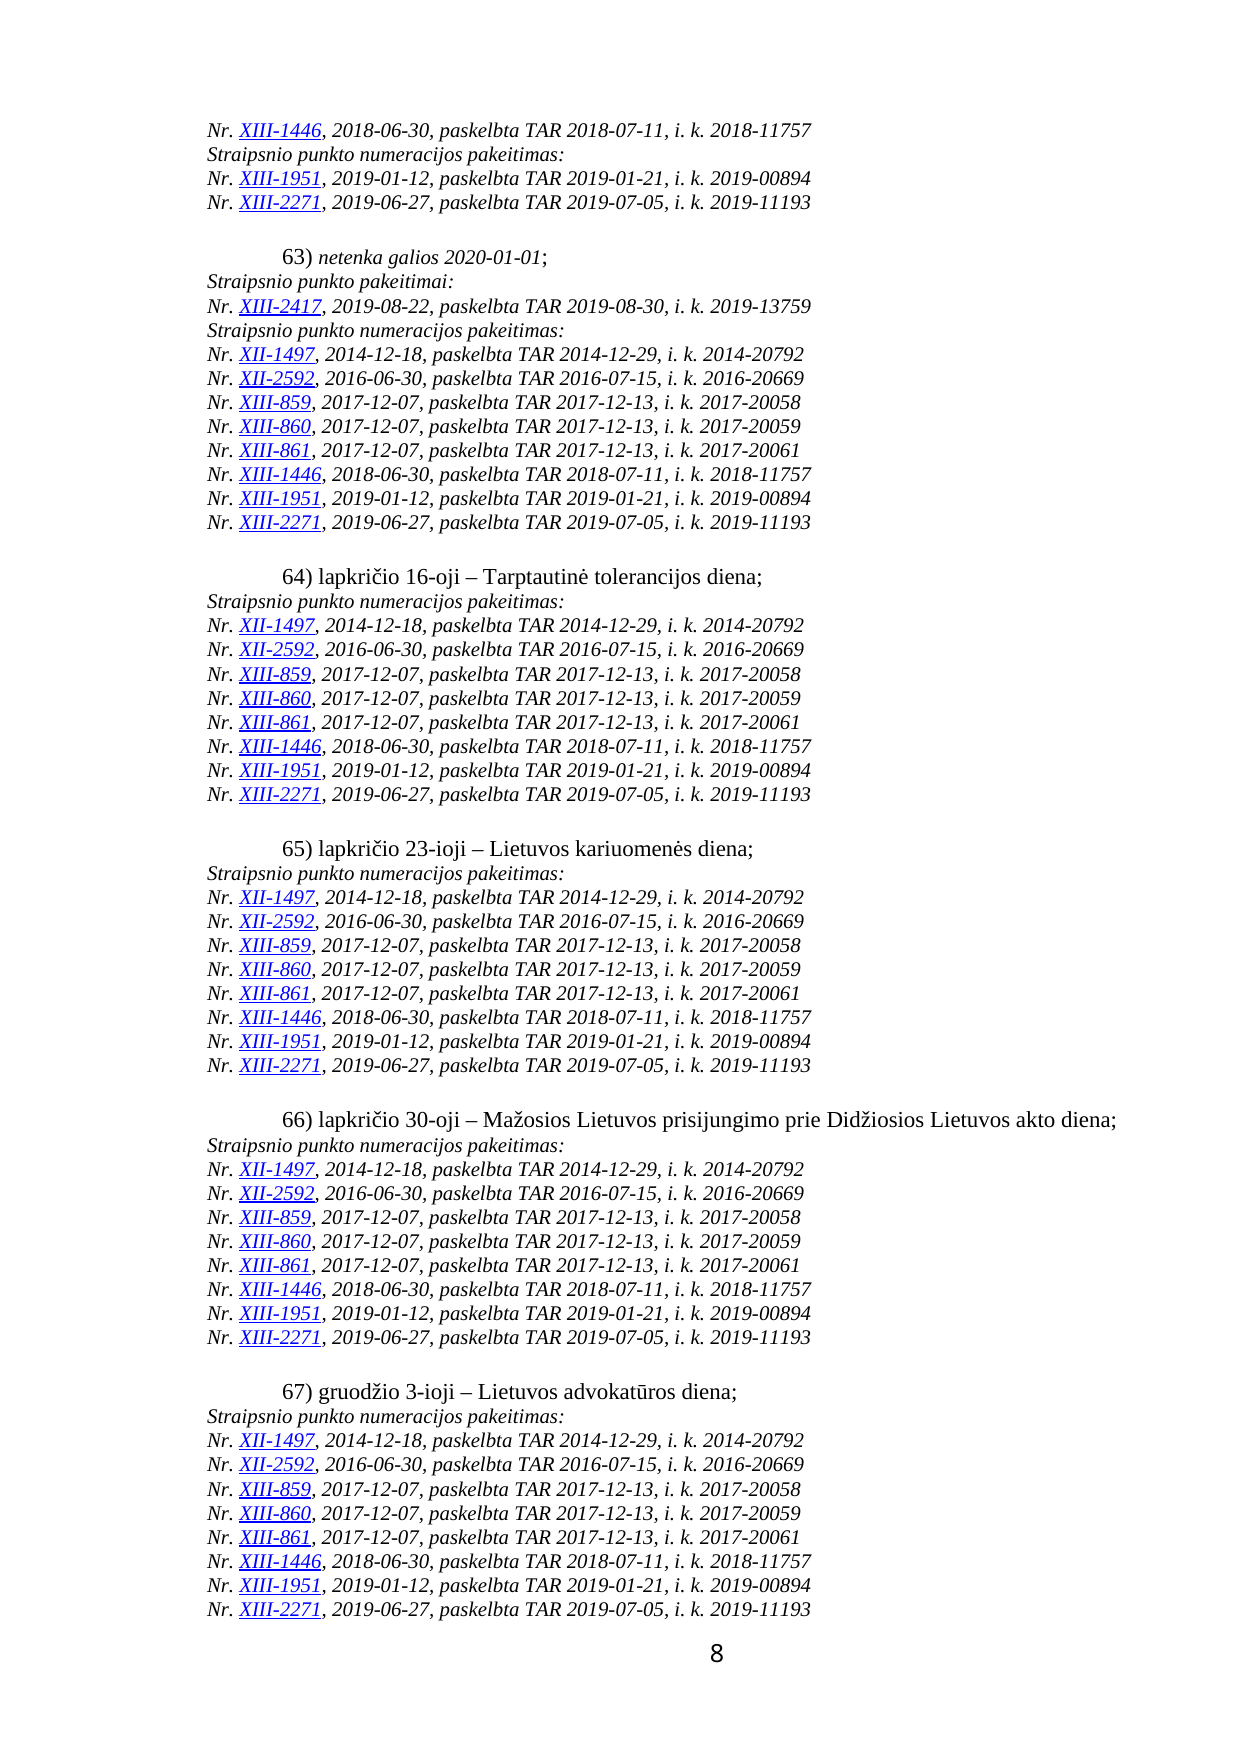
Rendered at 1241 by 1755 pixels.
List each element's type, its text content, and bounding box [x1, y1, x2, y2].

text Nr. XII-1497, 2014-12-18, paskelbta TAR 2014-12-29, i. k. 2014-20792 [207, 885, 1152, 909]
text Nr. XII-2592, 2016-06-30, paskelbta TAR 2016-07-15, i. k. 2016-20669 [207, 366, 1152, 390]
text Nr. XIII-1951, 2019-01-12, paskelbta TAR 2019-01-21, i. k. 2019-00894 [207, 166, 1152, 190]
text Straipsnio punkto numeracijos pakeitimas: [207, 1404, 1152, 1428]
text Straipsnio punkto numeracijos pakeitimas: [207, 589, 1152, 613]
text Nr. XIII-1446, 2018-06-30, paskelbta TAR 2018-07-11, i. k. 2018-11757 [207, 1549, 1152, 1573]
text Nr. XIII-1951, 2019-01-12, paskelbta TAR 2019-01-21, i. k. 2019-00894 [207, 1029, 1152, 1053]
text Nr. XIII-1951, 2019-01-12, paskelbta TAR 2019-01-21, i. k. 2019-00894 [207, 1301, 1152, 1325]
text Straipsnio punkto numeracijos pakeitimas: [207, 1133, 1152, 1157]
text Straipsnio punkto numeracijos pakeitimas: [207, 318, 1152, 342]
text Nr. XII-2592, 2016-06-30, paskelbta TAR 2016-07-15, i. k. 2016-20669 [207, 637, 1152, 661]
text Nr. XIII-1446, 2018-06-30, paskelbta TAR 2018-07-11, i. k. 2018-11757 [207, 462, 1152, 486]
text Nr. XIII-861, 2017-12-07, paskelbta TAR 2017-12-13, i. k. 2017-20061 [207, 1253, 1152, 1277]
text Nr. XII-2592, 2016-06-30, paskelbta TAR 2016-07-15, i. k. 2016-20669 [207, 1452, 1152, 1476]
text Nr. XIII-859, 2017-12-07, paskelbta TAR 2017-12-13, i. k. 2017-20058 [207, 661, 1152, 686]
text Straipsnio punkto numeracijos pakeitimas: [207, 861, 1152, 885]
text Nr. XIII-2271, 2019-06-27, paskelbta TAR 2019-07-05, i. k. 2019-11193 [207, 1325, 1152, 1349]
text Nr. XIII-2271, 2019-06-27, paskelbta TAR 2019-07-05, i. k. 2019-11193 [207, 782, 1152, 806]
text Nr. XIII-1951, 2019-01-12, paskelbta TAR 2019-01-21, i. k. 2019-00894 [207, 1573, 1152, 1597]
text 63) netenka galios 2020-01-01; [207, 243, 1152, 269]
text Straipsnio punkto pakeitimai: [207, 269, 1152, 293]
text Nr. XIII-1446, 2018-06-30, paskelbta TAR 2018-07-11, i. k. 2018-11757 [207, 118, 1152, 142]
text Nr. XIII-860, 2017-12-07, paskelbta TAR 2017-12-13, i. k. 2017-20059 [207, 1501, 1152, 1524]
text Nr. XIII-861, 2017-12-07, paskelbta TAR 2017-12-13, i. k. 2017-20061 [207, 709, 1152, 734]
text Nr. XIII-860, 2017-12-07, paskelbta TAR 2017-12-13, i. k. 2017-20059 [207, 957, 1152, 981]
text Nr. XIII-2417, 2019-08-22, paskelbta TAR 2019-08-30, i. k. 2019-13759 [207, 293, 1152, 318]
text Nr. XII-1497, 2014-12-18, paskelbta TAR 2014-12-29, i. k. 2014-20792 [207, 613, 1152, 637]
text Nr. XIII-1951, 2019-01-12, paskelbta TAR 2019-01-21, i. k. 2019-00894 [207, 486, 1152, 510]
text 65) lapkričio 23-ioji – Lietuvos kariuomenės diena; [207, 834, 1152, 861]
text Nr. XIII-1446, 2018-06-30, paskelbta TAR 2018-07-11, i. k. 2018-11757 [207, 1277, 1152, 1301]
text Nr. XIII-2271, 2019-06-27, paskelbta TAR 2019-07-05, i. k. 2019-11193 [207, 510, 1152, 534]
text Nr. XIII-2271, 2019-06-27, paskelbta TAR 2019-07-05, i. k. 2019-11193 [207, 1053, 1152, 1077]
text 67) gruodžio 3-ioji – Lietuvos advokatūros diena; [207, 1378, 1152, 1404]
text Nr. XII-2592, 2016-06-30, paskelbta TAR 2016-07-15, i. k. 2016-20669 [207, 1181, 1152, 1205]
text Nr. XIII-2271, 2019-06-27, paskelbta TAR 2019-07-05, i. k. 2019-11193 [207, 1597, 1152, 1621]
text Nr. XIII-859, 2017-12-07, paskelbta TAR 2017-12-13, i. k. 2017-20058 [207, 1205, 1152, 1229]
text Nr. XIII-859, 2017-12-07, paskelbta TAR 2017-12-13, i. k. 2017-20058 [207, 933, 1152, 957]
text Nr. XIII-861, 2017-12-07, paskelbta TAR 2017-12-13, i. k. 2017-20061 [207, 438, 1152, 462]
text Nr. XIII-861, 2017-12-07, paskelbta TAR 2017-12-13, i. k. 2017-20061 [207, 981, 1152, 1005]
text Nr. XIII-1446, 2018-06-30, paskelbta TAR 2018-07-11, i. k. 2018-11757 [207, 1005, 1152, 1029]
text Nr. XIII-860, 2017-12-07, paskelbta TAR 2017-12-13, i. k. 2017-20059 [207, 1229, 1152, 1253]
text Nr. XIII-1446, 2018-06-30, paskelbta TAR 2018-07-11, i. k. 2018-11757 [207, 734, 1152, 758]
text Nr. XIII-859, 2017-12-07, paskelbta TAR 2017-12-13, i. k. 2017-20058 [207, 1476, 1152, 1501]
text Nr. XIII-860, 2017-12-07, paskelbta TAR 2017-12-13, i. k. 2017-20059 [207, 686, 1152, 709]
text Nr. XII-1497, 2014-12-18, paskelbta TAR 2014-12-29, i. k. 2014-20792 [207, 342, 1152, 366]
text Nr. XIII-860, 2017-12-07, paskelbta TAR 2017-12-13, i. k. 2017-20059 [207, 414, 1152, 438]
text 64) lapkričio 16-oji – Tarptautinė tolerancijos diena; [207, 563, 1152, 589]
text Nr. XII-2592, 2016-06-30, paskelbta TAR 2016-07-15, i. k. 2016-20669 [207, 909, 1152, 933]
text Nr. XII-1497, 2014-12-18, paskelbta TAR 2014-12-29, i. k. 2014-20792 [207, 1428, 1152, 1452]
text Nr. XIII-859, 2017-12-07, paskelbta TAR 2017-12-13, i. k. 2017-20058 [207, 390, 1152, 414]
text Nr. XIII-861, 2017-12-07, paskelbta TAR 2017-12-13, i. k. 2017-20061 [207, 1524, 1152, 1549]
text Nr. XII-1497, 2014-12-18, paskelbta TAR 2014-12-29, i. k. 2014-20792 [207, 1157, 1152, 1181]
text Straipsnio punkto numeracijos pakeitimas: [207, 142, 1152, 166]
text Nr. XIII-2271, 2019-06-27, paskelbta TAR 2019-07-05, i. k. 2019-11193 [207, 190, 1152, 214]
text Nr. XIII-1951, 2019-01-12, paskelbta TAR 2019-01-21, i. k. 2019-00894 [207, 758, 1152, 782]
text 66) lapkričio 30-oji – Mažosios Lietuvos prisijungimo prie Didžiosios Lietuvos akto diena; [207, 1106, 1152, 1133]
